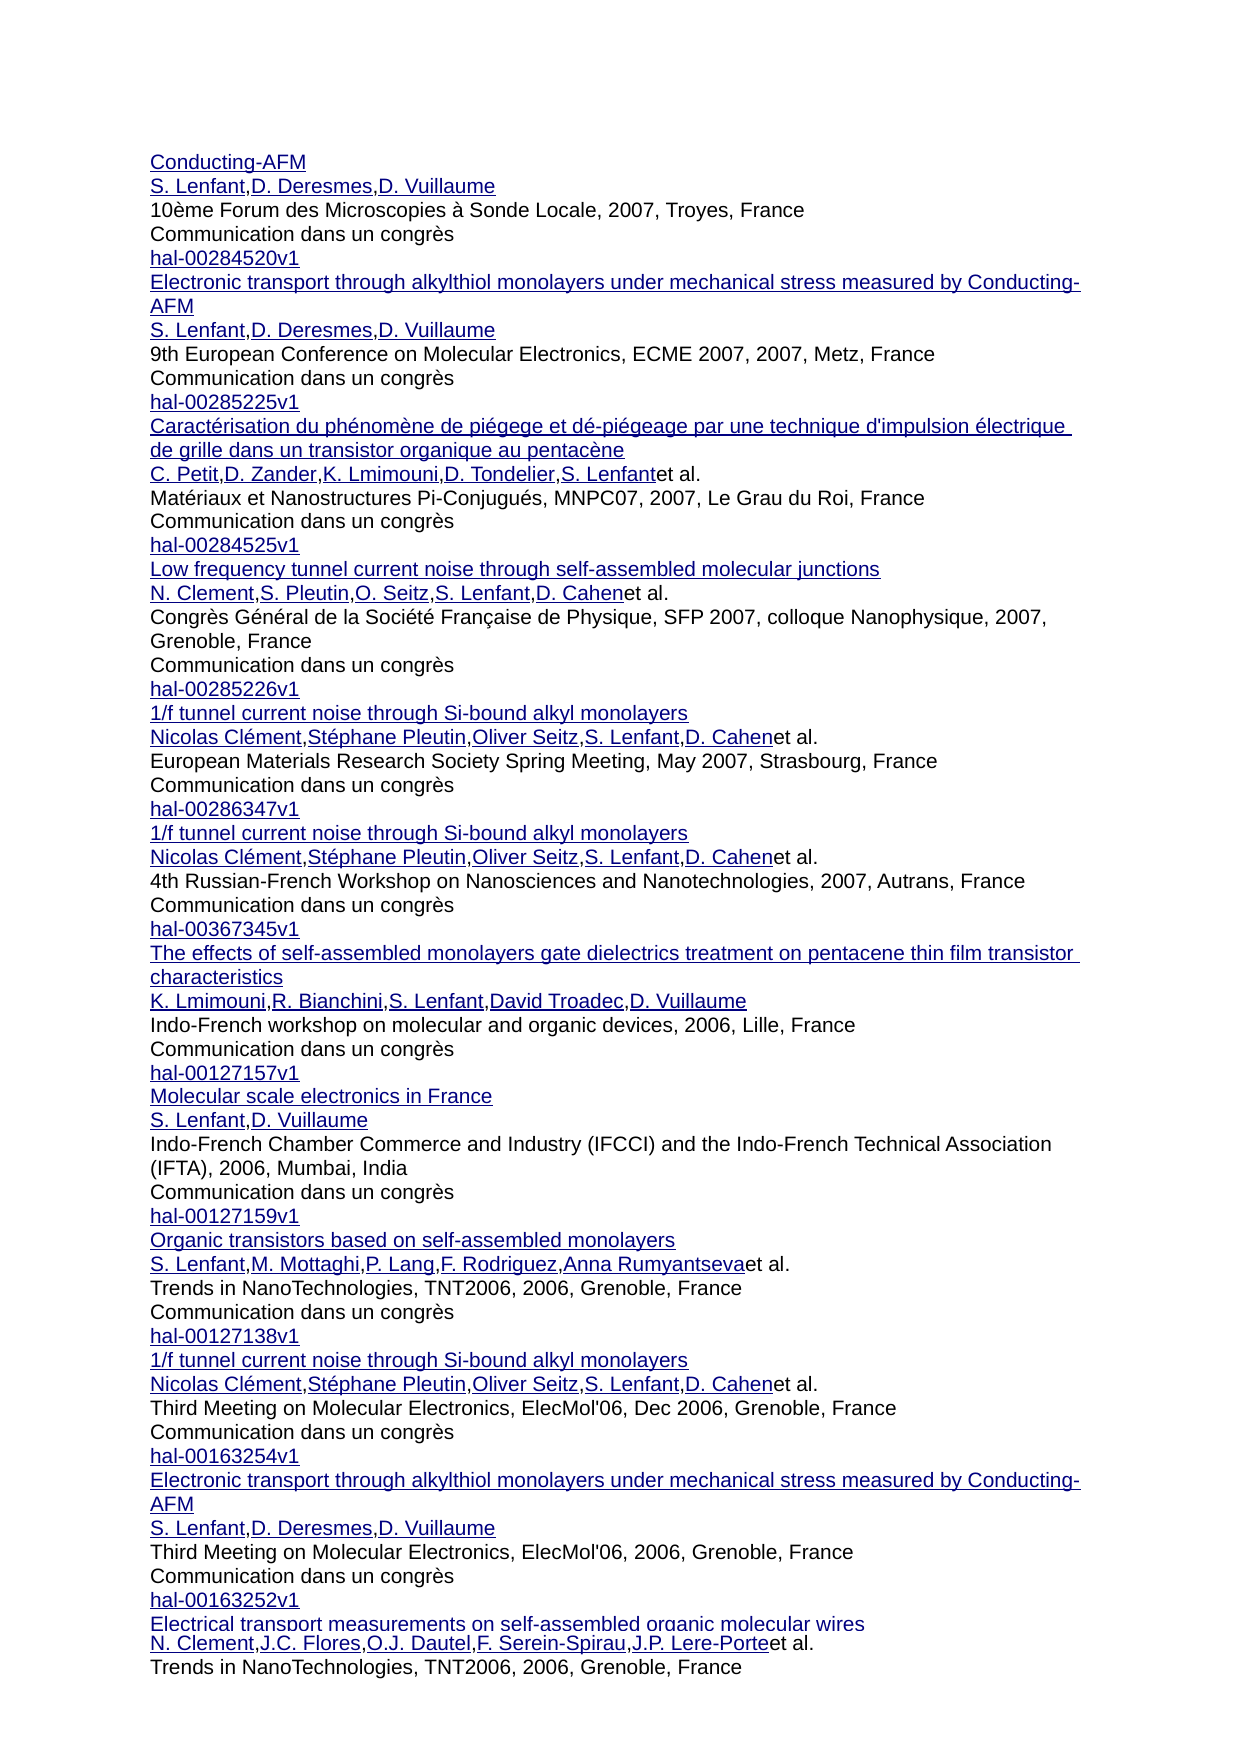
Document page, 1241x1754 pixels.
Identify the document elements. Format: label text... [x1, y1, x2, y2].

table_cell Electronic transport through alkylthiol monolayers under mechanical stress measured by Conducting-AFM S. Lenfant,D. Deresmes,D. Vuillaume 9th European Conference on Molecular Electronics, ECME 2007, 2007, Metz, France Communication dans un congrès hal-00285225v1 [150, 270, 1090, 413]
table_cell Caractérisation du phénomène de piégege et dé-piégeage par une technique d'impulsion électrique de grille dans un transistor organique au pentacène C. Petit,D. Zander,K. Lmimouni,D. Tondelier,S. Lenfantet al. Matériaux et Nanostructures Pi-Conjugués, MNPC07, 2007, Le Grau du Roi, France Communication dans un congrès hal-00284525v1 [150, 414, 1090, 557]
table_cell Low frequency tunnel current noise through self-assembled molecular junctions N. Clement,S. Pleutin,O. Seitz,S. Lenfant,D. Cahenet al. Congrès Général de la Société Française de Physique, SFP 2007, colloque Nanophysique, 2007, Grenoble, France Communication dans un congrès hal-00285226v1 [150, 557, 1090, 701]
table_cell 1/f tunnel current noise through Si-bound alkyl monolayers Nicolas Clément,Stéphane Pleutin,Oliver Seitz,S. Lenfant,D. Cahenet al. Third Meeting on Molecular Electronics, ElecMol'06, Dec 2006, Grenoble, France Communication dans un congrès hal-00163254v1 [150, 1348, 1090, 1468]
table_cell 1/f tunnel current noise through Si-bound alkyl monolayers Nicolas Clément,Stéphane Pleutin,Oliver Seitz,S. Lenfant,D. Cahenet al. 4th Russian-French Workshop on Nanosciences and Nanotechnologies, 2007, Autrans, France Communication dans un congrès hal-00367345v1 [150, 821, 1090, 941]
table_cell Electrical transport measurements on self-assembled organic molecular wires N. Clement,J.C. Flores,O.J. Dautel,F. Serein-Spirau,J.P. Lere-Porteet al. Trends in NanoTechnologies, TNT2006, 2006, Grenoble, France [150, 1611, 1090, 1679]
table_cell Conducting-AFM S. Lenfant,D. Deresmes,D. Vuillaume 10ème Forum des Microscopies à Sonde Locale, 2007, Troyes, France Communication dans un congrès hal-00284520v1 [150, 150, 1090, 270]
table_cell Electronic transport through alkylthiol monolayers under mechanical stress measured by Conducting-AFM S. Lenfant,D. Deresmes,D. Vuillaume Third Meeting on Molecular Electronics, ElecMol'06, 2006, Grenoble, France Communication dans un congrès hal-00163252v1 [150, 1468, 1090, 1611]
table_cell 1/f tunnel current noise through Si-bound alkyl monolayers Nicolas Clément,Stéphane Pleutin,Oliver Seitz,S. Lenfant,D. Cahenet al. European Materials Research Society Spring Meeting, May 2007, Strasbourg, France Communication dans un congrès hal-00286347v1 [150, 701, 1090, 821]
table_cell The effects of self-assembled monolayers gate dielectrics treatment on pentacene thin film transistor characteristics K. Lmimouni,R. Bianchini,S. Lenfant,David Troadec,D. Vuillaume Indo-French workshop on molecular and organic devices, 2006, Lille, France Communication dans un congrès hal-00127157v1 [150, 941, 1090, 1084]
table_cell Molecular scale electronics in France S. Lenfant,D. Vuillaume Indo-French Chamber Commerce and Industry (IFCCI) and the Indo-French Technical Association (IFTA), 2006, Mumbai, India Communication dans un congrès hal-00127159v1 [150, 1084, 1090, 1228]
table_cell Organic transistors based on self-assembled monolayers S. Lenfant,M. Mottaghi,P. Lang,F. Rodriguez,Anna Rumyantsevaet al. Trends in NanoTechnologies, TNT2006, 2006, Grenoble, France Communication dans un congrès hal-00127138v1 [150, 1228, 1090, 1348]
